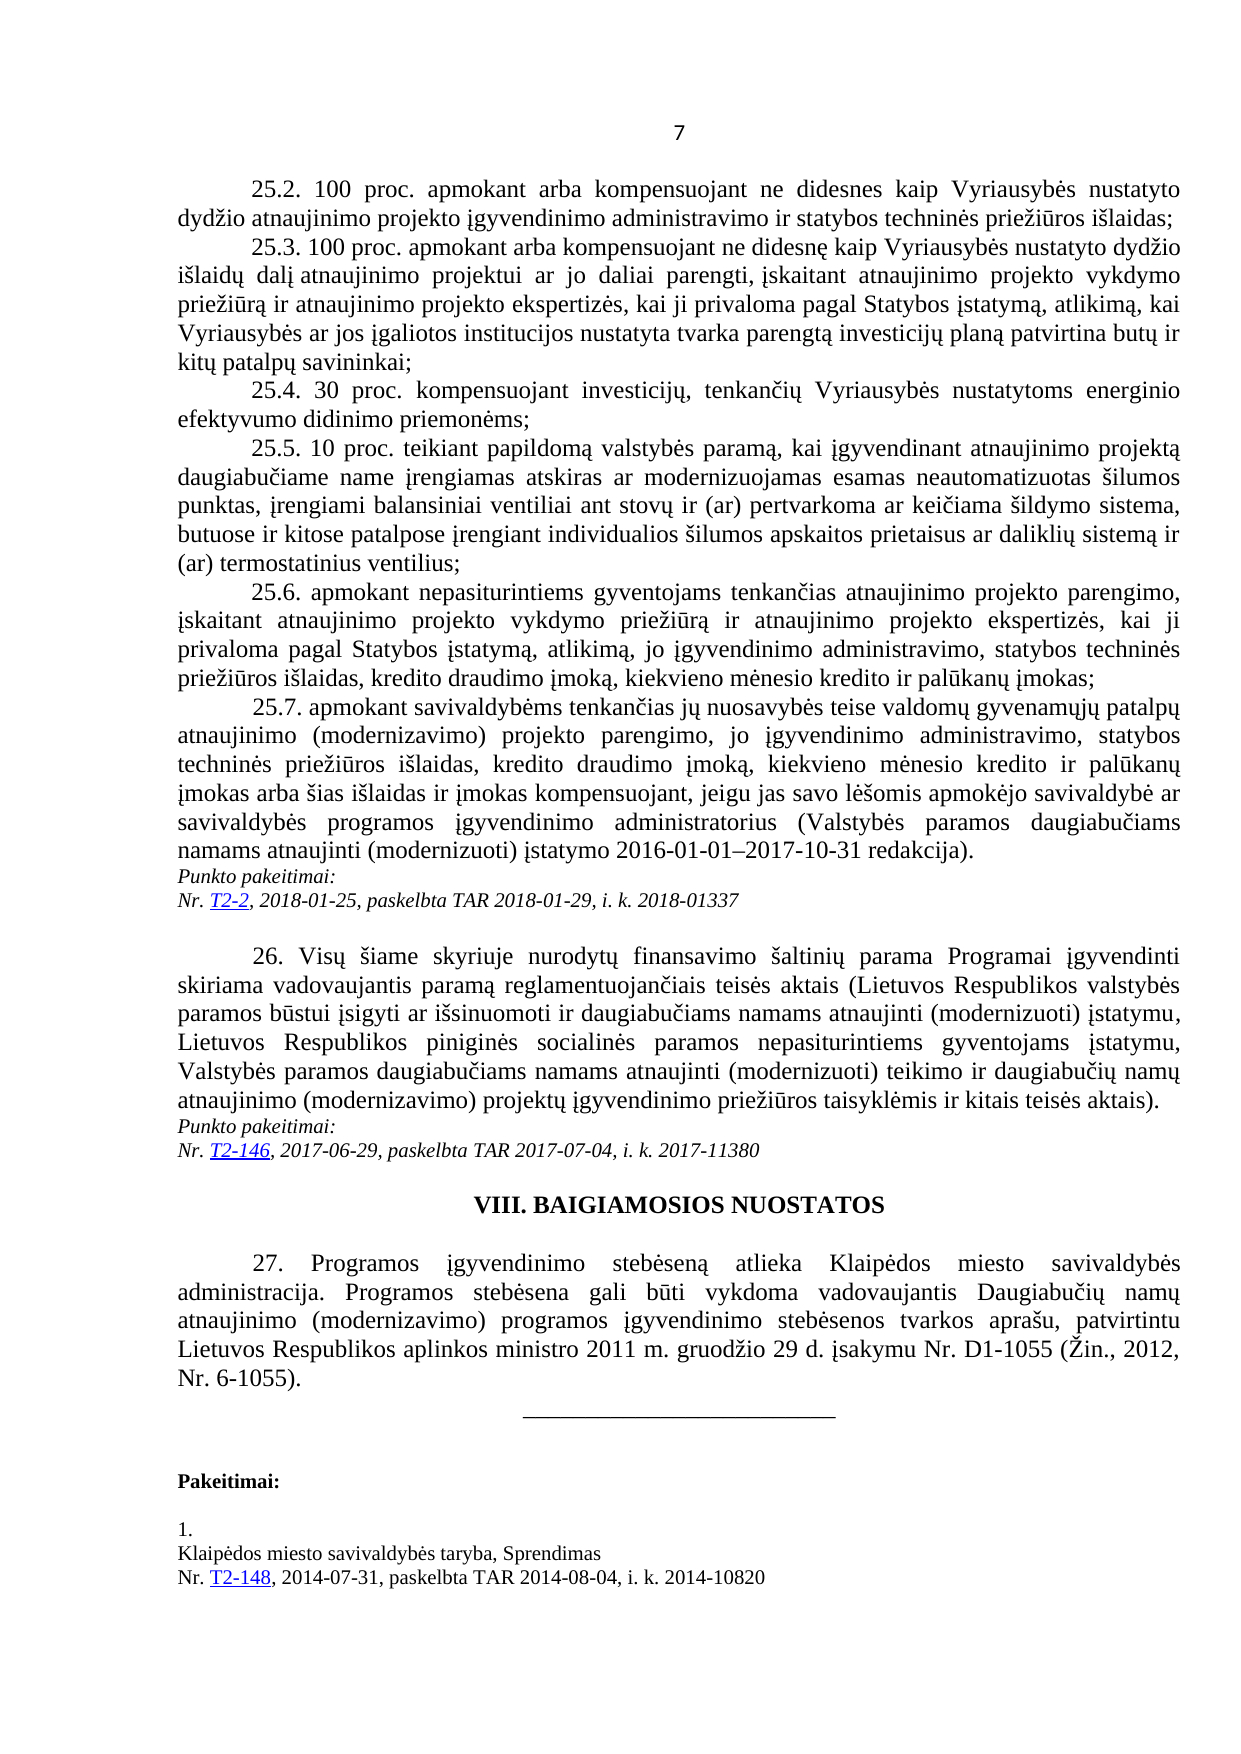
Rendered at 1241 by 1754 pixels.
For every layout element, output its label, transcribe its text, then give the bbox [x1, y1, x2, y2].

text VIII. BAIGIAMOSIOS NUOSTATOS [177, 1190, 1181, 1219]
text Punkto pakeitimai: [177, 864, 1181, 888]
text 25.5. 10 proc. teikiant papildomą valstybės paramą, kai įgyvendinant atnaujinimo projektą daugiabučiame name įrengiamas atskiras ar modernizuojamas esamas neautomatizuotas šilumos punktas, įrengiami balansiniai ventiliai ant stovų ir (ar) pertvarkoma ar keičiama šildymo sistema, butuose ir kitose patalpose įrengiant individualios šilumos apskaitos prietaisus ar daliklių sistemą ir (ar) termostatinius ventilius; [177, 433, 1181, 577]
text 1. [177, 1517, 1181, 1541]
text 25.6. apmokant nepasiturintiems gyventojams tenkančias atnaujinimo projekto parengimo, įskaitant atnaujinimo projekto vykdymo priežiūrą ir atnaujinimo projekto ekspertizės, kai ji privaloma pagal Statybos įstatymą, atlikimą, jo įgyvendinimo administravimo, statybos techninės priežiūros išlaidas, kredito draudimo įmoką, kiekvieno mėnesio kredito ir palūkanų įmokas; [177, 577, 1181, 692]
text 26. Visų šiame skyriuje nurodytų finansavimo šaltinių parama Programai įgyvendinti skiriama vadovaujantis paramą reglamentuojančiais teisės aktais (Lietuvos Respublikos valstybės paramos būstui įsigyti ar išsinuomoti ir daugiabučiams namams atnaujinti (modernizuoti) įstatymu, Lietuvos Respublikos piniginės socialinės paramos nepasiturintiems gyventojams įstatymu, Valstybės paramos daugiabučiams namams atnaujinti (modernizuoti) teikimo ir daugiabučių namų atnaujinimo (modernizavimo) projektų įgyvendinimo priežiūros taisyklėmis ir kitais teisės aktais). [177, 941, 1181, 1113]
text 27. Programos įgyvendinimo stebėseną atlieka Klaipėdos miesto savivaldybės administracija. Programos stebėsena gali būti vykdoma vadovaujantis Daugiabučių namų atnaujinimo (modernizavimo) programos įgyvendinimo stebėsenos tvarkos aprašu, patvirtintu Lietuvos Respublikos aplinkos ministro 2011 m. gruodžio 29 d. įsakymu Nr. D1-1055 (Žin., 2012, Nr. 6-1055). [177, 1248, 1181, 1392]
text Punkto pakeitimai: [177, 1113, 1181, 1138]
text 25.2. 100 proc. apmokant arba kompensuojant ne didesnes kaip Vyriausybės nustatyto dydžio atnaujinimo projekto įgyvendinimo administravimo ir statybos techninės priežiūros išlaidas; [177, 174, 1181, 232]
text Klaipėdos miesto savivaldybės taryba, Sprendimas [177, 1541, 1181, 1565]
text 25.7. apmokant savivaldybėms tenkančias jų nuosavybės teise valdomų gyvenamųjų patalpų atnaujinimo (modernizavimo) projekto parengimo, jo įgyvendinimo administravimo, statybos techninės priežiūros išlaidas, kredito draudimo įmoką, kiekvieno mėnesio kredito ir palūkanų įmokas arba šias išlaidas ir įmokas kompensuojant, jeigu jas savo lėšomis apmokėjo savivaldybė ar savivaldybės programos įgyvendinimo administratorius (Valstybės paramos daugiabučiams namams atnaujinti (modernizuoti) įstatymo 2016-01-01–2017-10-31 redakcija). [177, 692, 1181, 864]
text 25.3. 100 proc. apmokant arba kompensuojant ne didesnę kaip Vyriausybės nustatyto dydžio išlaidų dalį atnaujinimo projektui ar jo daliai parengti, įskaitant atnaujinimo projekto vykdymo priežiūrą ir atnaujinimo projekto ekspertizės, kai ji privaloma pagal Statybos įstatymą, atlikimą, kai Vyriausybės ar jos įgaliotos institucijos nustatyta tvarka parengtą investicijų planą patvirtina butų ir kitų patalpų savininkai; [177, 232, 1181, 375]
text _________________________ [177, 1392, 1181, 1420]
text Pakeitimai: [177, 1468, 1181, 1493]
text Nr. T2-148, 2014-07-31, paskelbta TAR 2014-08-04, i. k. 2014-10820 [177, 1565, 1181, 1589]
text Nr. T2-2, 2018-01-25, paskelbta TAR 2018-01-29, i. k. 2018-01337 [177, 888, 1181, 912]
text 25.4. 30 proc. kompensuojant investicijų, tenkančių Vyriausybės nustatytoms energinio efektyvumo didinimo priemonėms; [177, 375, 1181, 433]
text Nr. T2-146, 2017-06-29, paskelbta TAR 2017-07-04, i. k. 2017-11380 [177, 1138, 1181, 1162]
